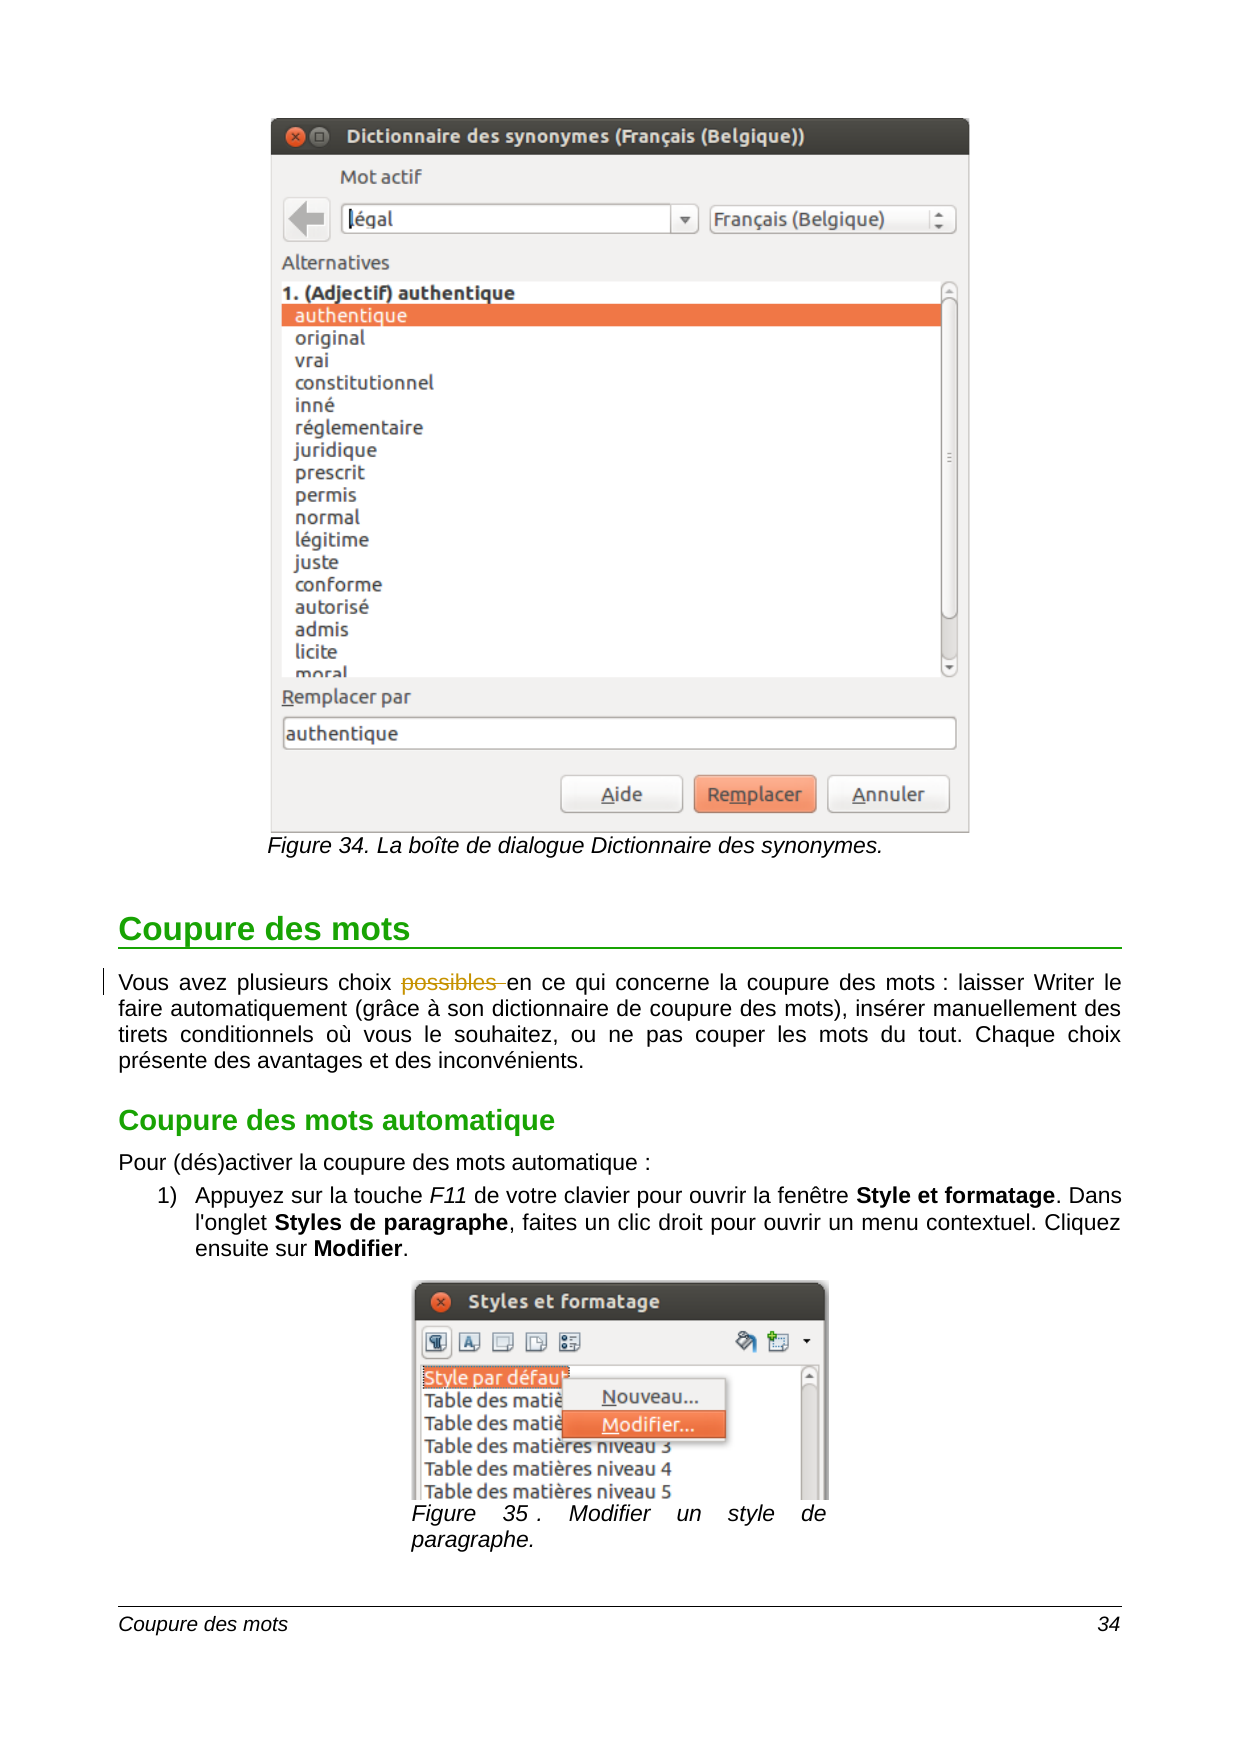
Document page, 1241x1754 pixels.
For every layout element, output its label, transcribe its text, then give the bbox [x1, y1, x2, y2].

list Pour (dés)activer la coupure des mots automatique : [118, 1149, 1122, 1176]
text Figure 34. La boîte de dialogue Dictionnaire des synonymes. [267, 118, 973, 859]
subtitle Coupure des mots automatique [118, 1103, 1122, 1137]
subtitle Coupure des mots [118, 909, 1122, 947]
picture [411, 1280, 829, 1500]
list Appuyez sur la touche F11 de votre clavier pour ouvrir la fenêtre Style et formatage. Dans l'onglet Styles de paragraphe, faites un clic droit pour ouvrir un menu contextuel. Cliquez ensuite sur Modifier. [177, 1182, 1122, 1261]
text Figure 35 . Modifier un style de paragraphe. [411, 1500, 829, 1553]
picture [270, 118, 970, 833]
list Vous avez plusieurs choix en ce qui concerne la coupure des mots : laisser Writer le faire automatiquement (grâce à son dictionnaire de coupure des mots), insérer manuellement des tirets conditionnels où vous le souhaitez, ou ne pas couper les mots du tout. Chaque choix présente des avantages et des inconvénients. [118, 968, 1122, 1074]
